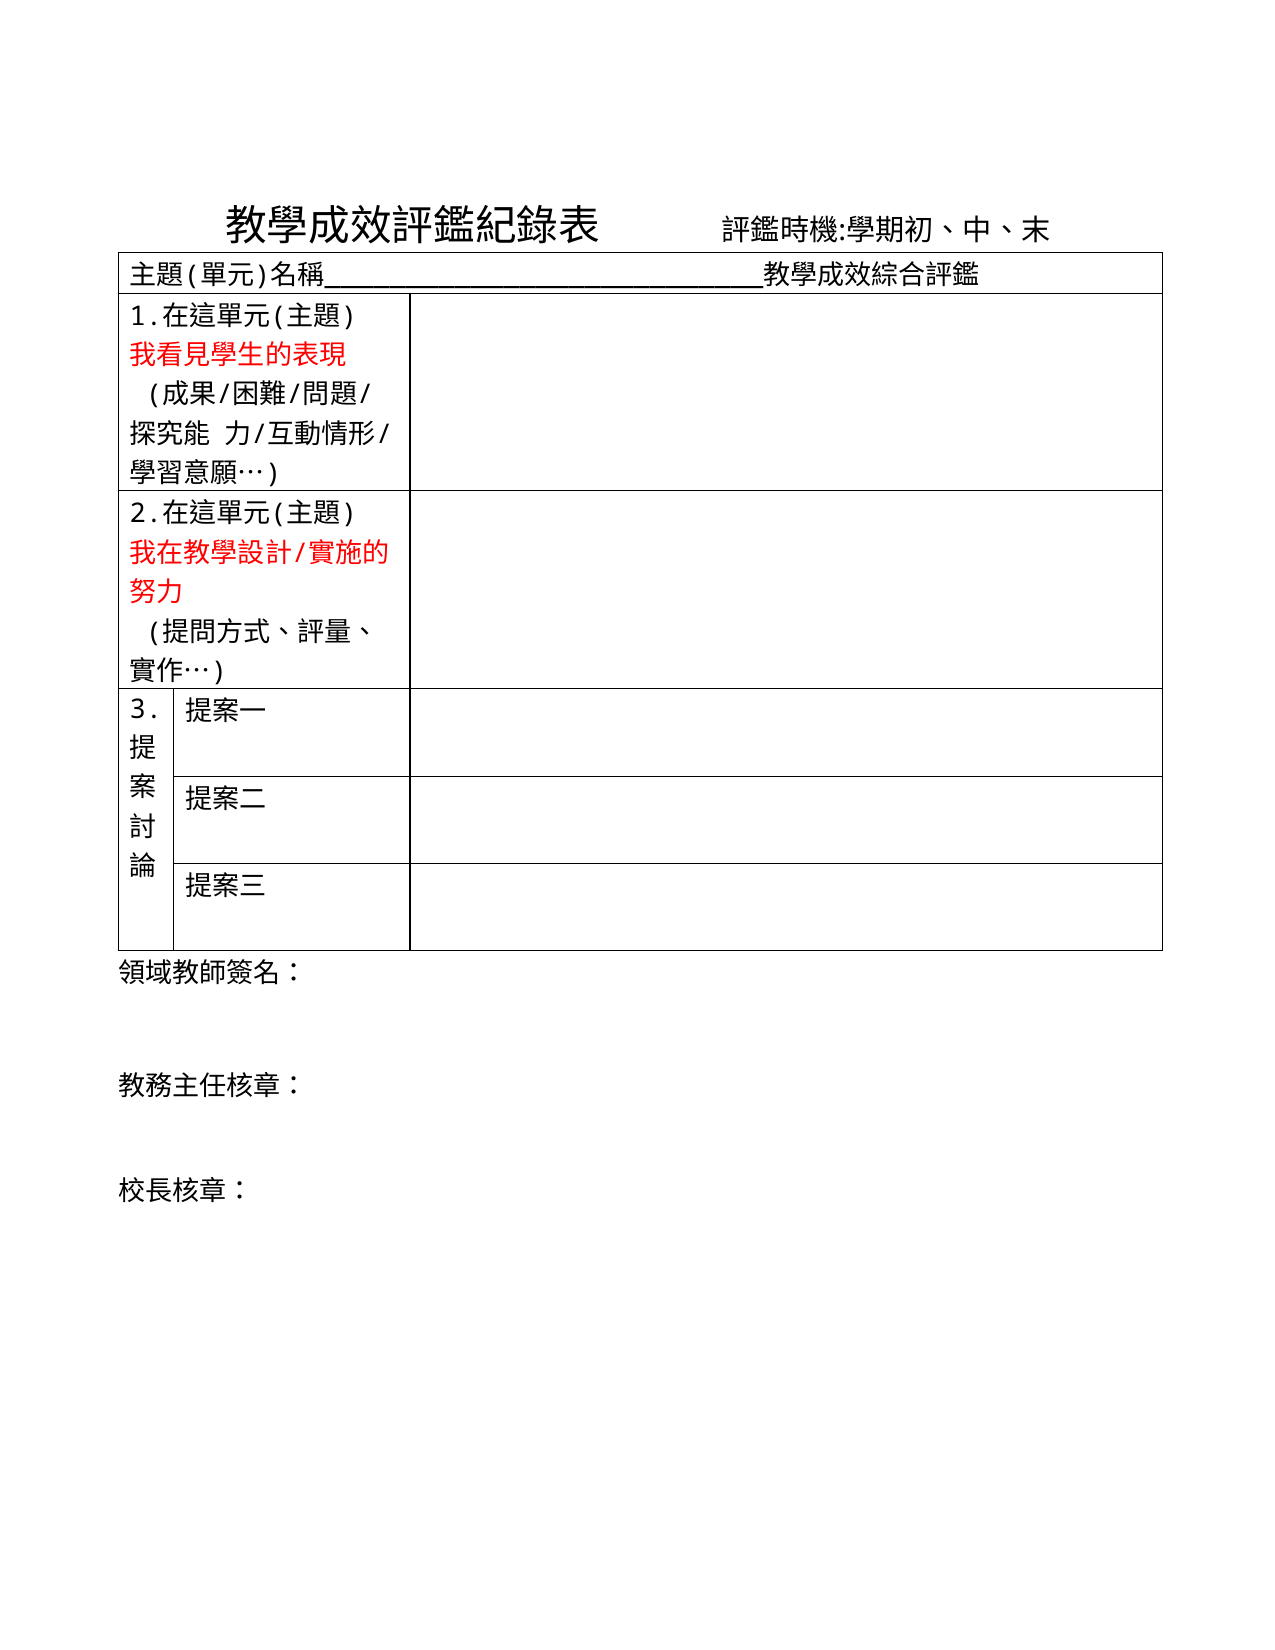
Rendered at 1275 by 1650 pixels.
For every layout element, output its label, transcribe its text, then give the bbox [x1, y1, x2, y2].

table_cell 1.在這單元(主題) 我看見學生的表現 (成果/困難/問題/探究能 力/互動情形/學習意願…) [119, 294, 409, 490]
table_header 主題(單元)名稱___________________________教學成效綜合評鑑 [119, 253, 1162, 293]
text 領域教師簽名： [118, 951, 1157, 990]
text 教務主任核章： [118, 1064, 1157, 1103]
table_cell [411, 689, 1162, 776]
table_cell 提案三 [174, 864, 409, 950]
table_cell 2.在這單元(主題) 我在教學設計/實施的努力 (提問方式、評量、實作…) [119, 491, 409, 688]
table_cell 提案二 [174, 777, 409, 863]
table_cell [411, 491, 1162, 688]
table_cell [411, 864, 1162, 950]
text 校長核章： [118, 1169, 1157, 1208]
table_cell 提案一 [174, 689, 409, 776]
table_cell [411, 777, 1162, 863]
text 教學成效評鑑紀錄表 評鑑時機:學期初、中、末 [118, 192, 1157, 252]
table_cell [411, 294, 1162, 490]
table_cell 3.提案討論 [119, 689, 173, 950]
